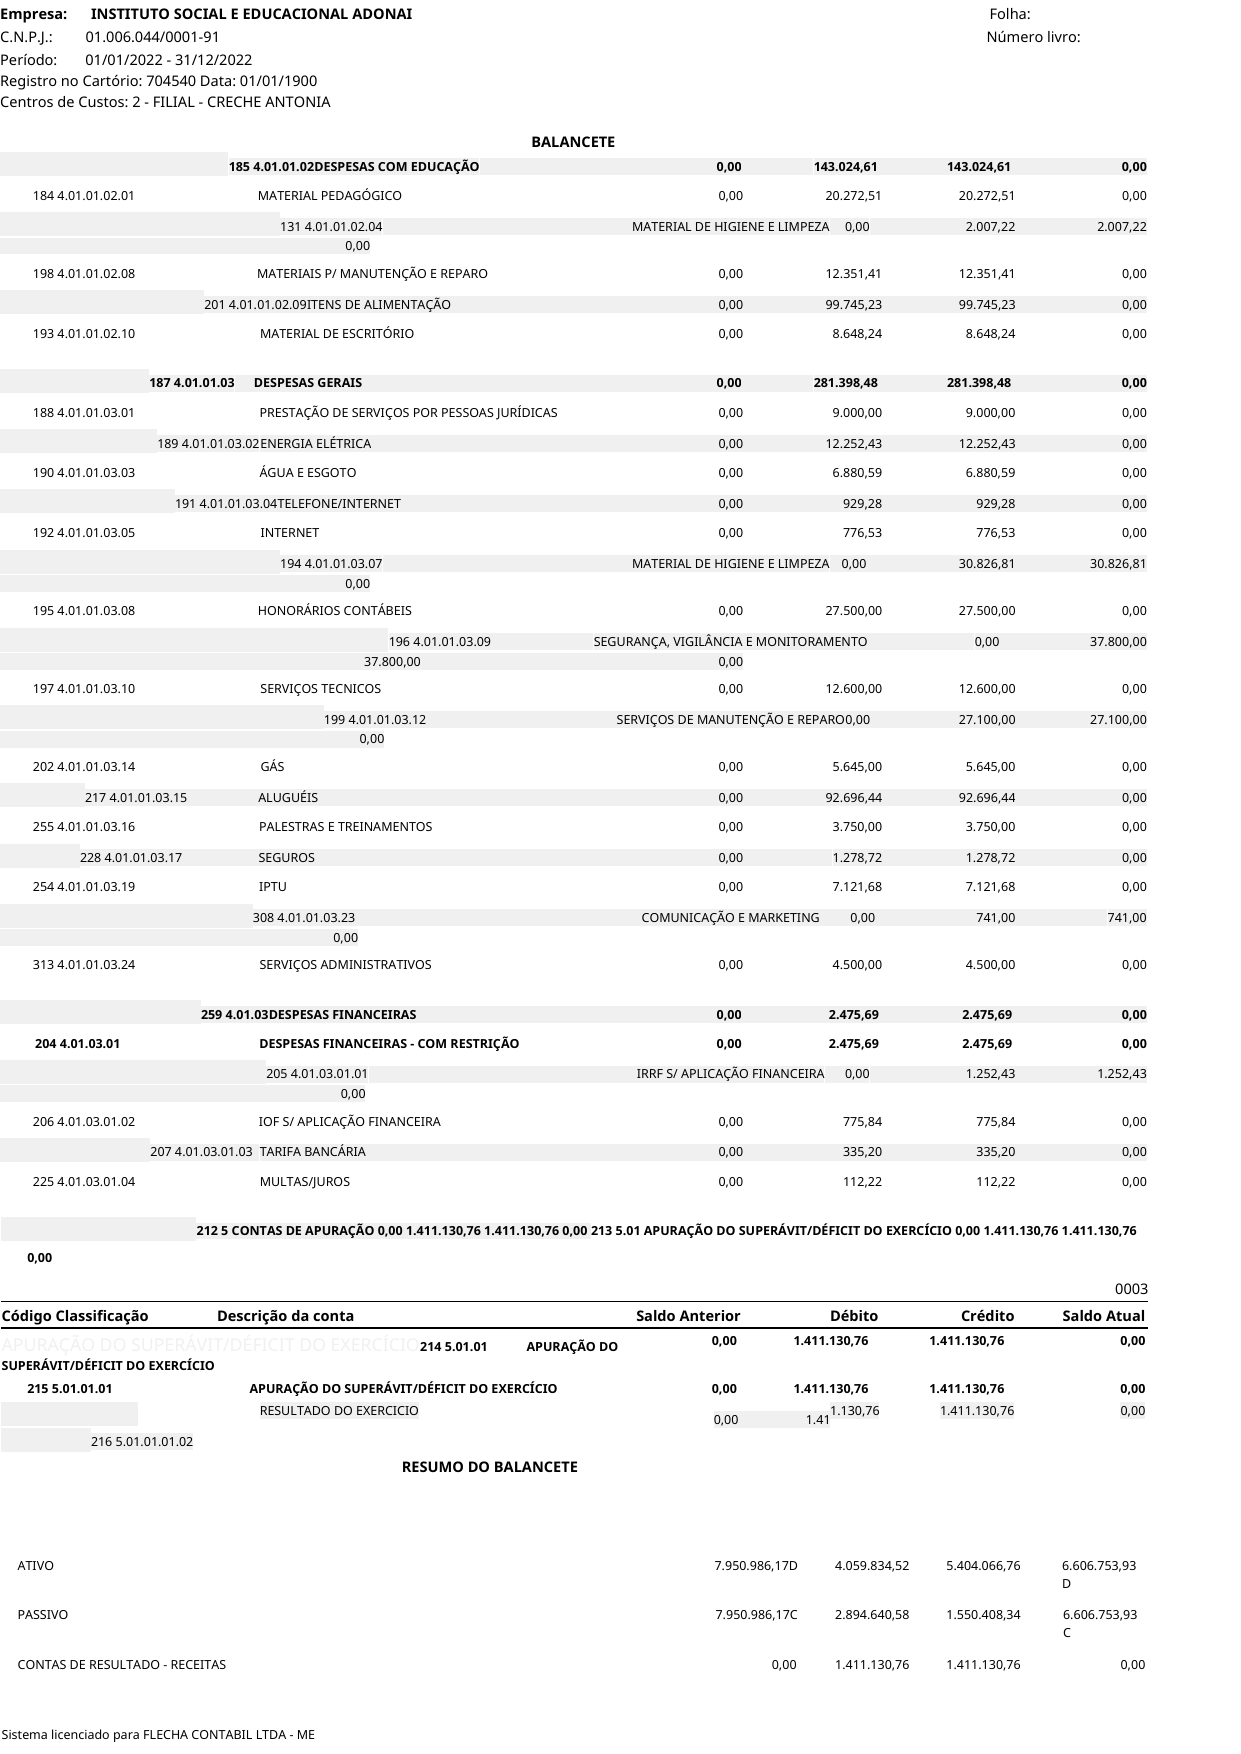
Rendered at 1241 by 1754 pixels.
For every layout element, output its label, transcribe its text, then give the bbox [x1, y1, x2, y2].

table_cell CONTAS DE RESULTADO - RECEITAS [1, 1653, 249, 1703]
table_cell 0,00 [1062, 1329, 1148, 1376]
table_cell [835, 1454, 929, 1503]
text IRRF S/ APLICAÇÃO FINANCEIRA205 4.01.03.01.01 IRRF S/ APLICAÇÃO FINANCEIRA 0,00 1.252,43 1.252,43 0,00 [0, 1060, 1147, 1102]
table_header Código Classificação Descrição da conta [1, 1302, 636, 1327]
table_cell [1, 1454, 249, 1503]
table_cell 1.411.130,76 [835, 1653, 929, 1703]
text COMUNICAÇÃO E MARKETING308 4.01.01.03.23 COMUNICAÇÃO E MARKETING 0,00 741,00 741,00 0,00 [0, 904, 1147, 946]
text 184 4.01.01.02.01 MATERIAL PEDAGÓGICO 0,00 20.272,51 20.272,51 0,00 [1, 178, 1147, 206]
table_cell 6.606.753,93D [1062, 1553, 1148, 1603]
table_cell APURAÇÃO DO SUPERÁVIT/DÉFICIT DO EXERCÍCIO214 5.01.01 APURAÇÃO DO SUPERÁVIT/DÉFICIT DO EXERCÍCIO [1, 1329, 636, 1376]
table_cell [249, 1504, 636, 1553]
table_cell [1, 1504, 249, 1553]
table_cell ATIVO [1, 1553, 249, 1603]
text CONTAS DE APURAÇÃO212 5 CONTAS DE APURAÇÃO 0,00 1.411.130,76 1.411.130,76 0,00 213 5.01 APURAÇÃO DO SUPERÁVIT/DÉFICIT DO EXERCÍCIO 0,00 1.411.130,76 1.411.130,76 0,00 [1, 1217, 1147, 1267]
table_cell [929, 1504, 1062, 1553]
table_cell [1062, 1454, 1148, 1503]
text 0003 [1, 1279, 1148, 1299]
table_cell 1.550.408,34 [929, 1603, 1062, 1653]
table_cell 0,00 [636, 1329, 793, 1376]
table_cell 0,00 [1062, 1399, 1148, 1454]
table_cell 7.950.986,17D [636, 1553, 835, 1603]
text DESPESAS GERAIS187 4.01.01.03 DESPESAS GERAIS 0,00 281.398,48 281.398,48 0,00 [0, 369, 1147, 393]
text ALUGUÉIS217 4.01.01.03.15 ALUGUÉIS 0,00 92.696,44 92.696,44 0,00 [0, 783, 1147, 807]
table_cell 1.411.130,76 [929, 1399, 1062, 1454]
table_cell 1.411.130,76 [793, 1376, 929, 1398]
table_cell [636, 1504, 835, 1553]
text 255 4.01.01.03.16 PALESTRAS E TREINAMENTOS 0,00 3.750,00 3.750,00 0,00 [1, 809, 1147, 837]
table_cell 0,00 1.41 [636, 1399, 835, 1454]
table_cell RESUMO DO BALANCETE [249, 1454, 636, 1503]
table_cell [249, 1603, 636, 1653]
table_cell [929, 1454, 1062, 1503]
text TELEFONE/INTERNET191 4.01.01.03.04 TELEFONE/INTERNET 0,00 929,28 929,28 0,00 [0, 489, 1147, 513]
table_cell RESULTADO DO EXERCICIO [249, 1399, 636, 1454]
table_cell 2.894.640,58 [835, 1603, 929, 1653]
text 192 4.01.01.03.05 INTERNET 0,00 776,53 776,53 0,00 [1, 515, 1147, 543]
text SEGURANÇA, VIGILÂNCIA E MONITORAMENTO196 4.01.01.03.09 SEGURANÇA, VIGILÂNCIA E MONITORAMENTO 0,00 37.800,00 37.800,00 0,00 [0, 627, 1147, 670]
text 198 4.01.01.02.08 MATERIAIS P/ MANUTENÇÃO E REPARO 0,00 12.351,41 12.351,41 0,00 [1, 256, 1147, 284]
table_cell 0,00 [636, 1376, 793, 1398]
table_cell [636, 1454, 835, 1503]
table_header Crédito [929, 1302, 1062, 1327]
table_cell 5.404.066,76 [929, 1553, 1062, 1603]
text 197 4.01.01.03.10 SERVIÇOS TECNICOS 0,00 12.600,00 12.600,00 0,00 [1, 671, 1147, 699]
table_cell [1062, 1504, 1148, 1553]
text 204 4.01.03.01 DESPESAS FINANCEIRAS - COM RESTRIÇÃO 0,00 2.475,69 2.475,69 0,00 [1, 1026, 1147, 1054]
table_cell PASSIVO [1, 1603, 249, 1653]
text SERVIÇOS DE MANUTENÇÃO E REPARO199 4.01.01.03.12 SERVIÇOS DE MANUTENÇÃO E REPARO 0,00 27.100,00 27.100,00 0,00 [0, 705, 1147, 748]
table_cell [249, 1653, 636, 1703]
table_cell 0,00 [1062, 1653, 1148, 1703]
table_header Saldo Anterior [636, 1302, 793, 1327]
table_cell 6.606.753,93C [1062, 1603, 1148, 1653]
text 190 4.01.01.03.03 ÁGUA E ESGOTO 0,00 6.880,59 6.880,59 0,00 [1, 455, 1147, 483]
table_cell [249, 1553, 636, 1603]
table_cell 7.950.986,17C [636, 1603, 835, 1653]
text 206 4.01.03.01.02 IOF S/ APLICAÇÃO FINANCEIRA 0,00 775,84 775,84 0,00 [1, 1104, 1147, 1132]
text 195 4.01.01.03.08 HONORÁRIOS CONTÁBEIS 0,00 27.500,00 27.500,00 0,00 [1, 593, 1147, 621]
table_cell RESULTADO DO EXERCICIO216 5.01.01.01.02 [1, 1399, 249, 1454]
text 188 4.01.01.03.01 PRESTAÇÃO DE SERVIÇOS POR PESSOAS JURÍDICAS 0,00 9.000,00 9.000,00 0,00 [1, 395, 1147, 423]
text ITENS DE ALIMENTAÇÃO201 4.01.01.02.09 ITENS DE ALIMENTAÇÃO 0,00 99.745,23 99.745,23 0,00 [0, 290, 1147, 314]
table_cell 4.059.834,52 [835, 1553, 929, 1603]
text 193 4.01.01.02.10 MATERIAL DE ESCRITÓRIO 0,00 8.648,24 8.648,24 0,00 [1, 316, 1147, 344]
table_cell 1.411.130,76 [929, 1329, 1062, 1376]
text SEGUROS228 4.01.01.03.17 SEGUROS 0,00 1.278,72 1.278,72 0,00 [0, 843, 1147, 868]
subtitle 225 4.01.03.01.04 MULTAS/JUROS 0,00 112,22 112,22 0,00 [1, 1164, 1147, 1192]
table_cell 1.411.130,76 [929, 1376, 1062, 1398]
text MATERIAL DE HIGIENE E LIMPEZA131 4.01.01.02.04 MATERIAL DE HIGIENE E LIMPEZA 0,00 2.007,22 2.007,22 0,00 [0, 212, 1147, 254]
text 254 4.01.01.03.19 IPTU 0,00 7.121,68 7.121,68 0,00 [1, 869, 1147, 897]
table_cell 1.411.130,76 [793, 1329, 929, 1376]
table_cell 1.411.130,76 [929, 1653, 1062, 1703]
table_cell 0,00 [1062, 1376, 1148, 1398]
text MATERIAL DE HIGIENE E LIMPEZA194 4.01.01.03.07 MATERIAL DE HIGIENE E LIMPEZA 0,00 30.826,81 30.826,81 0,00 [0, 549, 1147, 592]
table_cell [835, 1504, 929, 1553]
text ENERGIA ELÉTRICA189 4.01.01.03.02 ENERGIA ELÉTRICA 0,00 12.252,43 12.252,43 0,00 [0, 429, 1147, 453]
table_header Débito [793, 1302, 929, 1327]
text DESPESAS FINANCEIRAS259 4.01.03 DESPESAS FINANCEIRAS 0,00 2.475,69 2.475,69 0,00 [0, 1000, 1147, 1024]
text TARIFA BANCÁRIA207 4.01.03.01.03 TARIFA BANCÁRIA 0,00 335,20 335,20 0,00 [0, 1138, 1147, 1162]
text 202 4.01.01.03.14 GÁS 0,00 5.645,00 5.645,00 0,00 [1, 749, 1147, 777]
text DESPESAS COM EDUCAÇÃO185 4.01.01.02 DESPESAS COM EDUCAÇÃO 0,00 143.024,61 143.024,61 0,00 [0, 152, 1147, 176]
table_header Saldo Atual [1062, 1302, 1148, 1327]
table_cell 1.130,76 [835, 1399, 929, 1454]
table_cell 0,00 [636, 1653, 835, 1703]
subtitle 313 4.01.01.03.24 SERVIÇOS ADMINISTRATIVOS 0,00 4.500,00 4.500,00 0,00 [1, 947, 1147, 975]
table_cell 215 5.01.01.01 [1, 1376, 249, 1398]
table_cell APURAÇÃO DO SUPERÁVIT/DÉFICIT DO EXERCÍCIO [249, 1376, 636, 1398]
